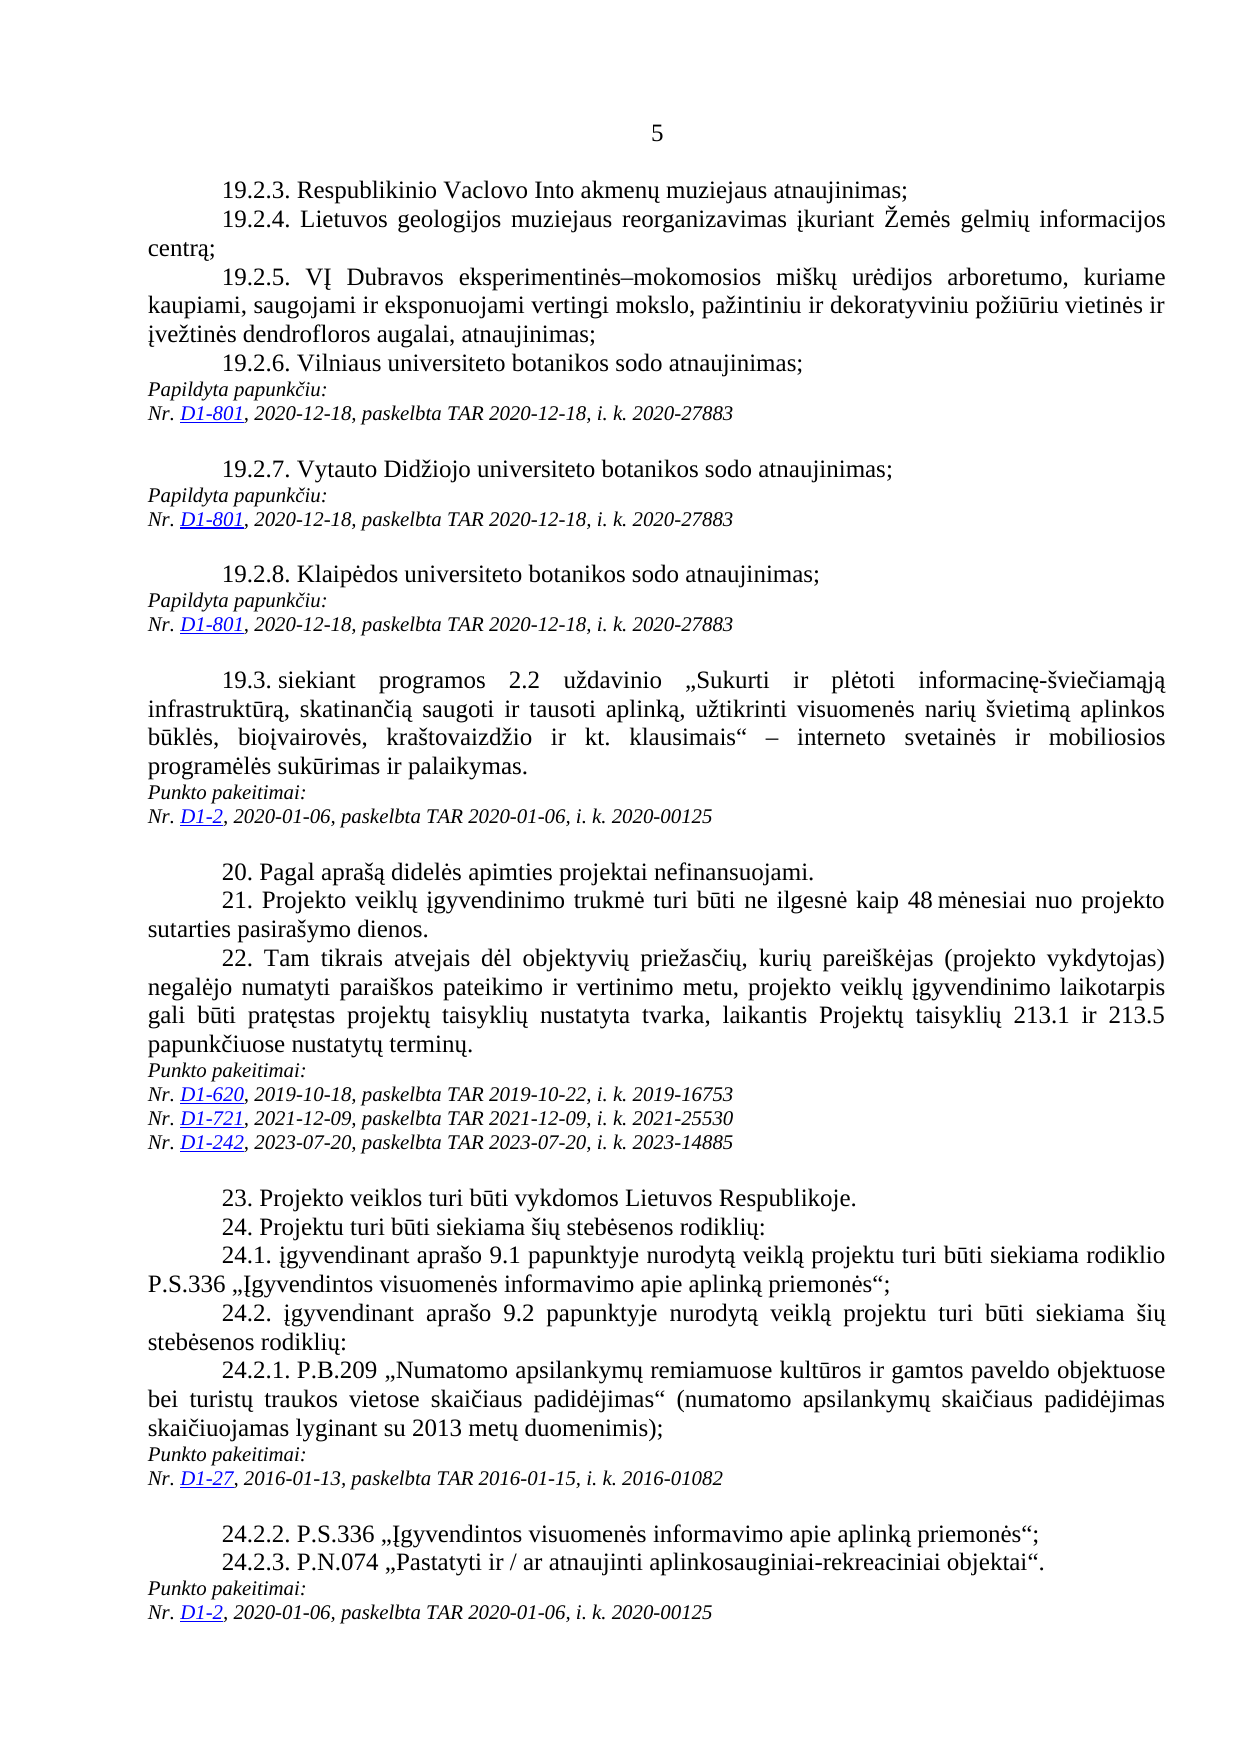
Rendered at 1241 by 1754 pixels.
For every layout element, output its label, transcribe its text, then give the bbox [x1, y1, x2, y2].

text 24.2. įgyvendinant aprašo 9.2 papunktyje nurodytą veiklą projektu turi būti siekiama šių stebėsenos rodiklių: [148, 1298, 1166, 1356]
text Nr. D1-242, 2023-07-20, paskelbta TAR 2023-07-20, i. k. 2023-14885 [148, 1130, 1166, 1154]
text 19.2.8. Klaipėdos universiteto botanikos sodo atnaujinimas; [148, 559, 1166, 588]
text 19.3. siekiant programos 2.2 uždavinio „Sukurti ir plėtoti informacinę-šviečiamąją infrastruktūrą, skatinančią saugoti ir tausoti aplinką, užtikrinti visuomenės narių švietimą aplinkos būklės, bioįvairovės, kraštovaizdžio ir kt. klausimais“ – interneto svetainės ir mobiliosios programėlės sukūrimas ir palaikymas. [148, 665, 1166, 780]
text 24. Projektu turi būti siekiama šių stebėsenos rodiklių: [148, 1212, 1166, 1241]
text 19.2.7. Vytauto Didžiojo universiteto botanikos sodo atnaujinimas; [148, 454, 1166, 482]
text 19.2.4. Lietuvos geologijos muziejaus reorganizavimas įkuriant Žemės gelmių informacijos centrą; [148, 204, 1166, 262]
text 23. Projekto veiklos turi būti vykdomos Lietuvos Respublikoje. [148, 1183, 1166, 1212]
text Punkto pakeitimai: [148, 780, 1166, 804]
text Nr. D1-27, 2016-01-13, paskelbta TAR 2016-01-15, i. k. 2016-01082 [148, 1466, 1166, 1490]
text Papildyta papunkčiu: [148, 588, 1166, 612]
text 24.2.2. P.S.336 „Įgyvendintos visuomenės informavimo apie aplinką priemonės“; [148, 1519, 1166, 1547]
text 24.1. įgyvendinant aprašo 9.1 papunktyje nurodytą veiklą projektu turi būti siekiama rodiklio P.S.336 „Įgyvendintos visuomenės informavimo apie aplinką priemonės“; [148, 1241, 1166, 1298]
text Nr. D1-721, 2021-12-09, paskelbta TAR 2021-12-09, i. k. 2021-25530 [148, 1106, 1166, 1130]
text Nr. D1-801, 2020-12-18, paskelbta TAR 2020-12-18, i. k. 2020-27883 [148, 612, 1166, 636]
text 24.2.3. P.N.074 „Pastatyti ir / ar atnaujinti aplinkosauginiai-rekreaciniai objektai“. [148, 1547, 1166, 1576]
text Nr. D1-801, 2020-12-18, paskelbta TAR 2020-12-18, i. k. 2020-27883 [148, 507, 1166, 531]
text Papildyta papunkčiu: [148, 482, 1166, 507]
text Nr. D1-2, 2020-01-06, paskelbta TAR 2020-01-06, i. k. 2020-00125 [148, 804, 1166, 828]
text Nr. D1-620, 2019-10-18, paskelbta TAR 2019-10-22, i. k. 2019-16753 [148, 1082, 1166, 1106]
text 21. Projekto veiklų įgyvendinimo trukmė turi būti ne ilgesnė kaip 48 mėnesiai nuo projekto sutarties pasirašymo dienos. [148, 886, 1166, 943]
text Nr. D1-2, 2020-01-06, paskelbta TAR 2020-01-06, i. k. 2020-00125 [148, 1600, 1166, 1624]
text 19.2.6. Vilniaus universiteto botanikos sodo atnaujinimas; [148, 348, 1166, 377]
text Punkto pakeitimai: [148, 1576, 1166, 1600]
text Papildyta papunkčiu: [148, 377, 1166, 401]
text 20. Pagal aprašą didelės apimties projektai nefinansuojami. [148, 857, 1166, 886]
text 24.2.1. P.B.209 „Numatomo apsilankymų remiamuose kultūros ir gamtos paveldo objektuose bei turistų traukos vietose skaičiaus padidėjimas“ (numatomo apsilankymų skaičiaus padidėjimas skaičiuojamas lyginant su 2013 metų duomenimis); [148, 1356, 1166, 1442]
text 19.2.5. VĮ Dubravos eksperimentinės–mokomosios miškų urėdijos arboretumo, kuriame kaupiami, saugojami ir eksponuojami vertingi mokslo, pažintiniu ir dekoratyviniu požiūriu vietinės ir įvežtinės dendrofloros augalai, atnaujinimas; [148, 262, 1166, 348]
text 22. Tam tikrais atvejais dėl objektyvių priežasčių, kurių pareiškėjas (projekto vykdytojas) negalėjo numatyti paraiškos pateikimo ir vertinimo metu, projekto veiklų įgyvendinimo laikotarpis gali būti pratęstas projektų taisyklių nustatyta tvarka, laikantis Projektų taisyklių 213.1 ir 213.5 papunkčiuose nustatytų terminų. [148, 943, 1166, 1058]
text Punkto pakeitimai: [148, 1442, 1166, 1466]
text Punkto pakeitimai: [148, 1058, 1166, 1082]
text Nr. D1-801, 2020-12-18, paskelbta TAR 2020-12-18, i. k. 2020-27883 [148, 401, 1166, 425]
text 19.2.3. Respublikinio Vaclovo Into akmenų muziejaus atnaujinimas; [148, 176, 1166, 204]
